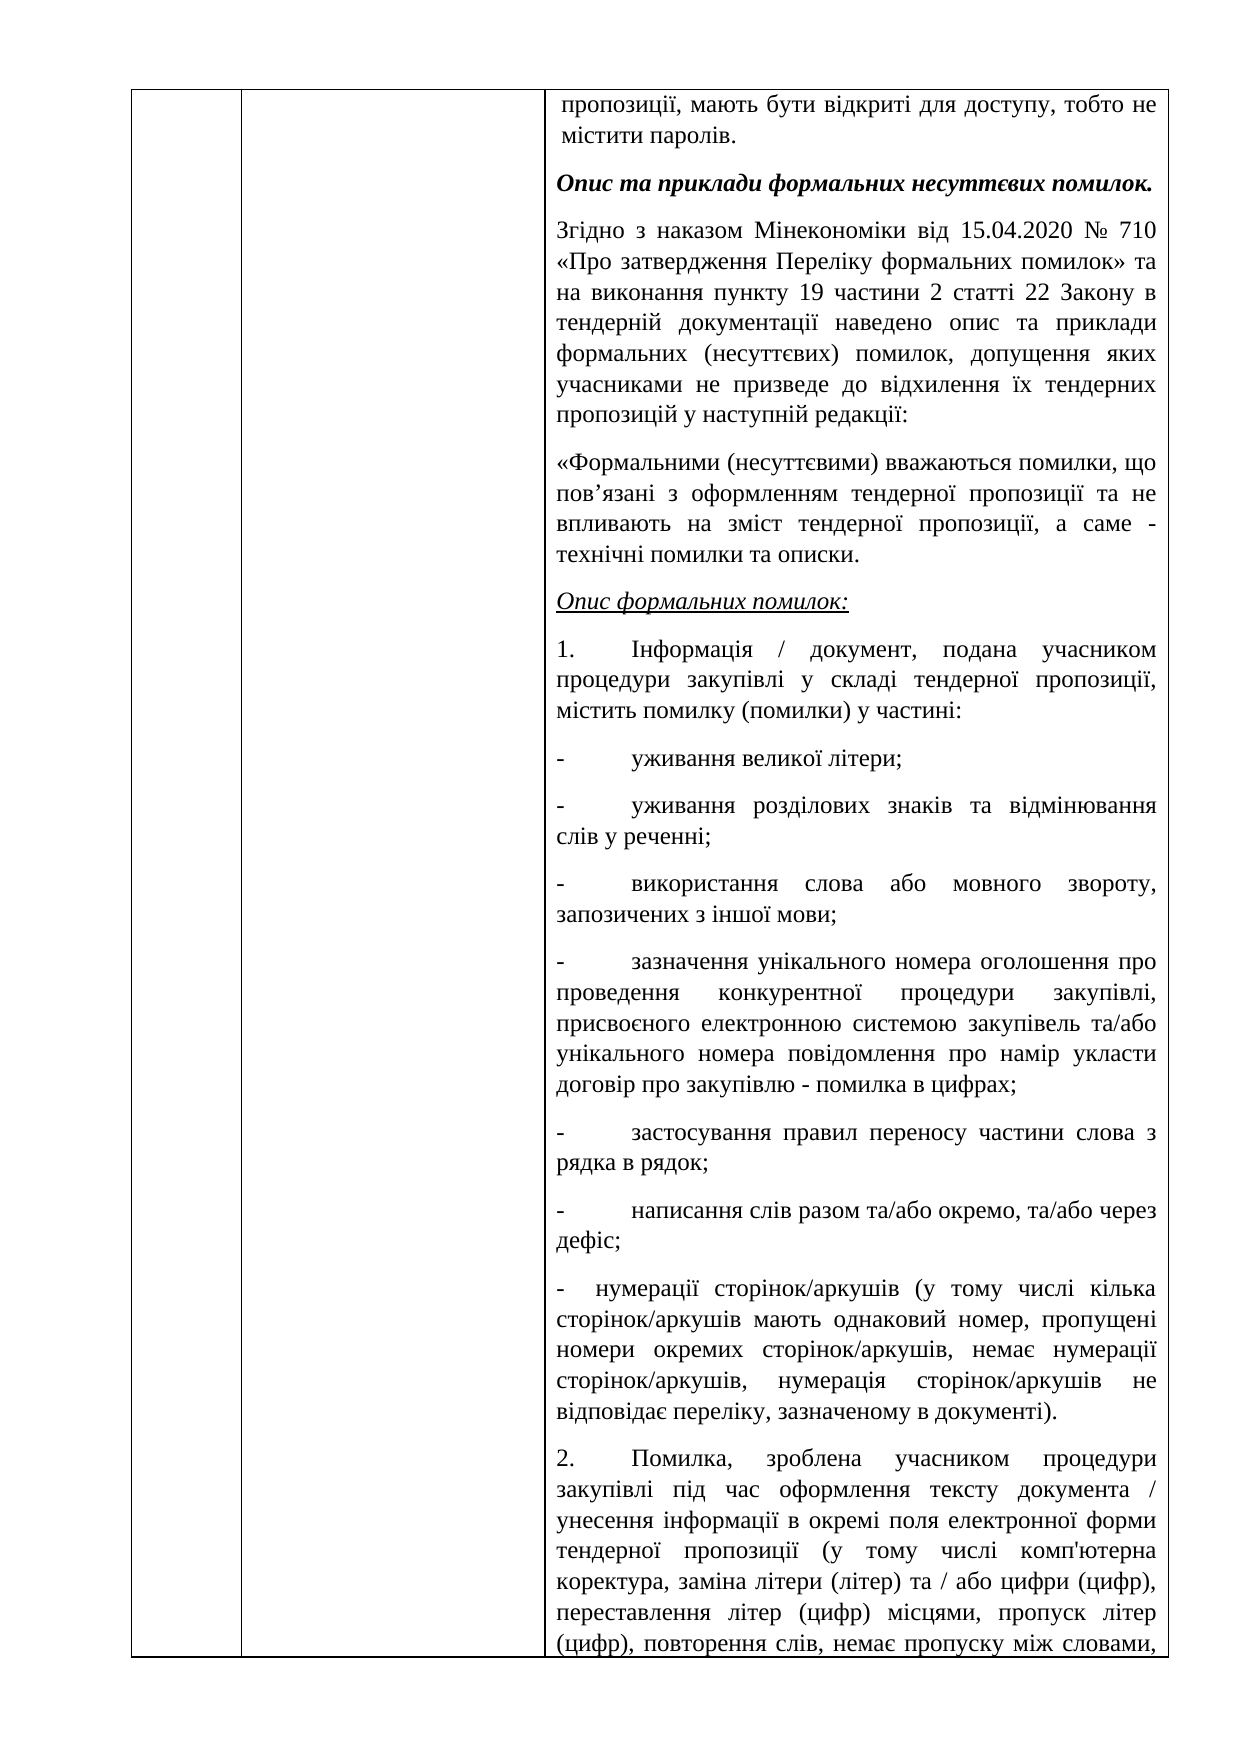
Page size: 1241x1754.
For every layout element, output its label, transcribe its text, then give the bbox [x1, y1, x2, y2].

table_cell [242, 90, 544, 1656]
table_cell [132, 90, 241, 1656]
table_cell пропозиції, мають бути відкриті для доступу, тобто не містити паролів. Опис та приклади формальних несуттєвих помилок. Згідно з наказом Мінекономіки від 15.04.2020 № 710 «Про затвердження Переліку формальних помилок» та на виконання пункту 19 частини 2 статті 22 Закону в тендерній документації наведено опис та приклади формальних (несуттєвих) помилок, допущення яких учасниками не призведе до відхилення їх тендерних пропозицій у наступній редакції: «Формальними (несуттєвими) вважаються помилки, що пов’язані з оформленням тендерної пропозиції та не впливають на зміст тендерної пропозиції, а саме - технічні помилки та описки. Опис формальних помилок: 1. Інформація / документ, подана учасником процедури закупівлі у складі тендерної пропозиції, містить помилку (помилки) у частині: - уживання великої літери; - уживання розділових знаків та відмінювання слів у реченні; - використання слова або мовного звороту, запозичених з іншої мови; - зазначення унікального номера оголошення про проведення конкурентної процедури закупівлі, присвоєного електронною системою закупівель та/або унікального номера повідомлення про намір укласти договір про закупівлю - помилка в цифрах; - застосування правил переносу частини слова з рядка в рядок; - написання слів разом та/або окремо, та/або через дефіс; - нумерації сторінок/аркушів (у тому числі кілька сторінок/аркушів мають однаковий номер, пропущені номери окремих сторінок/аркушів, немає нумерації сторінок/аркушів, нумерація сторінок/аркушів не відповідає переліку, зазначеному в документі). 2. Помилка, зроблена учасником процедури закупівлі під час оформлення тексту документа / унесення інформації в окремі поля електронної форми тендерної пропозиції (у тому числі комп'ютерна коректура, заміна літери (літер) та / або цифри (цифр), переставлення літер (цифр) місцями, пропуск літер (цифр), повторення слів, немає пропуску між словами, [546, 90, 1168, 1656]
